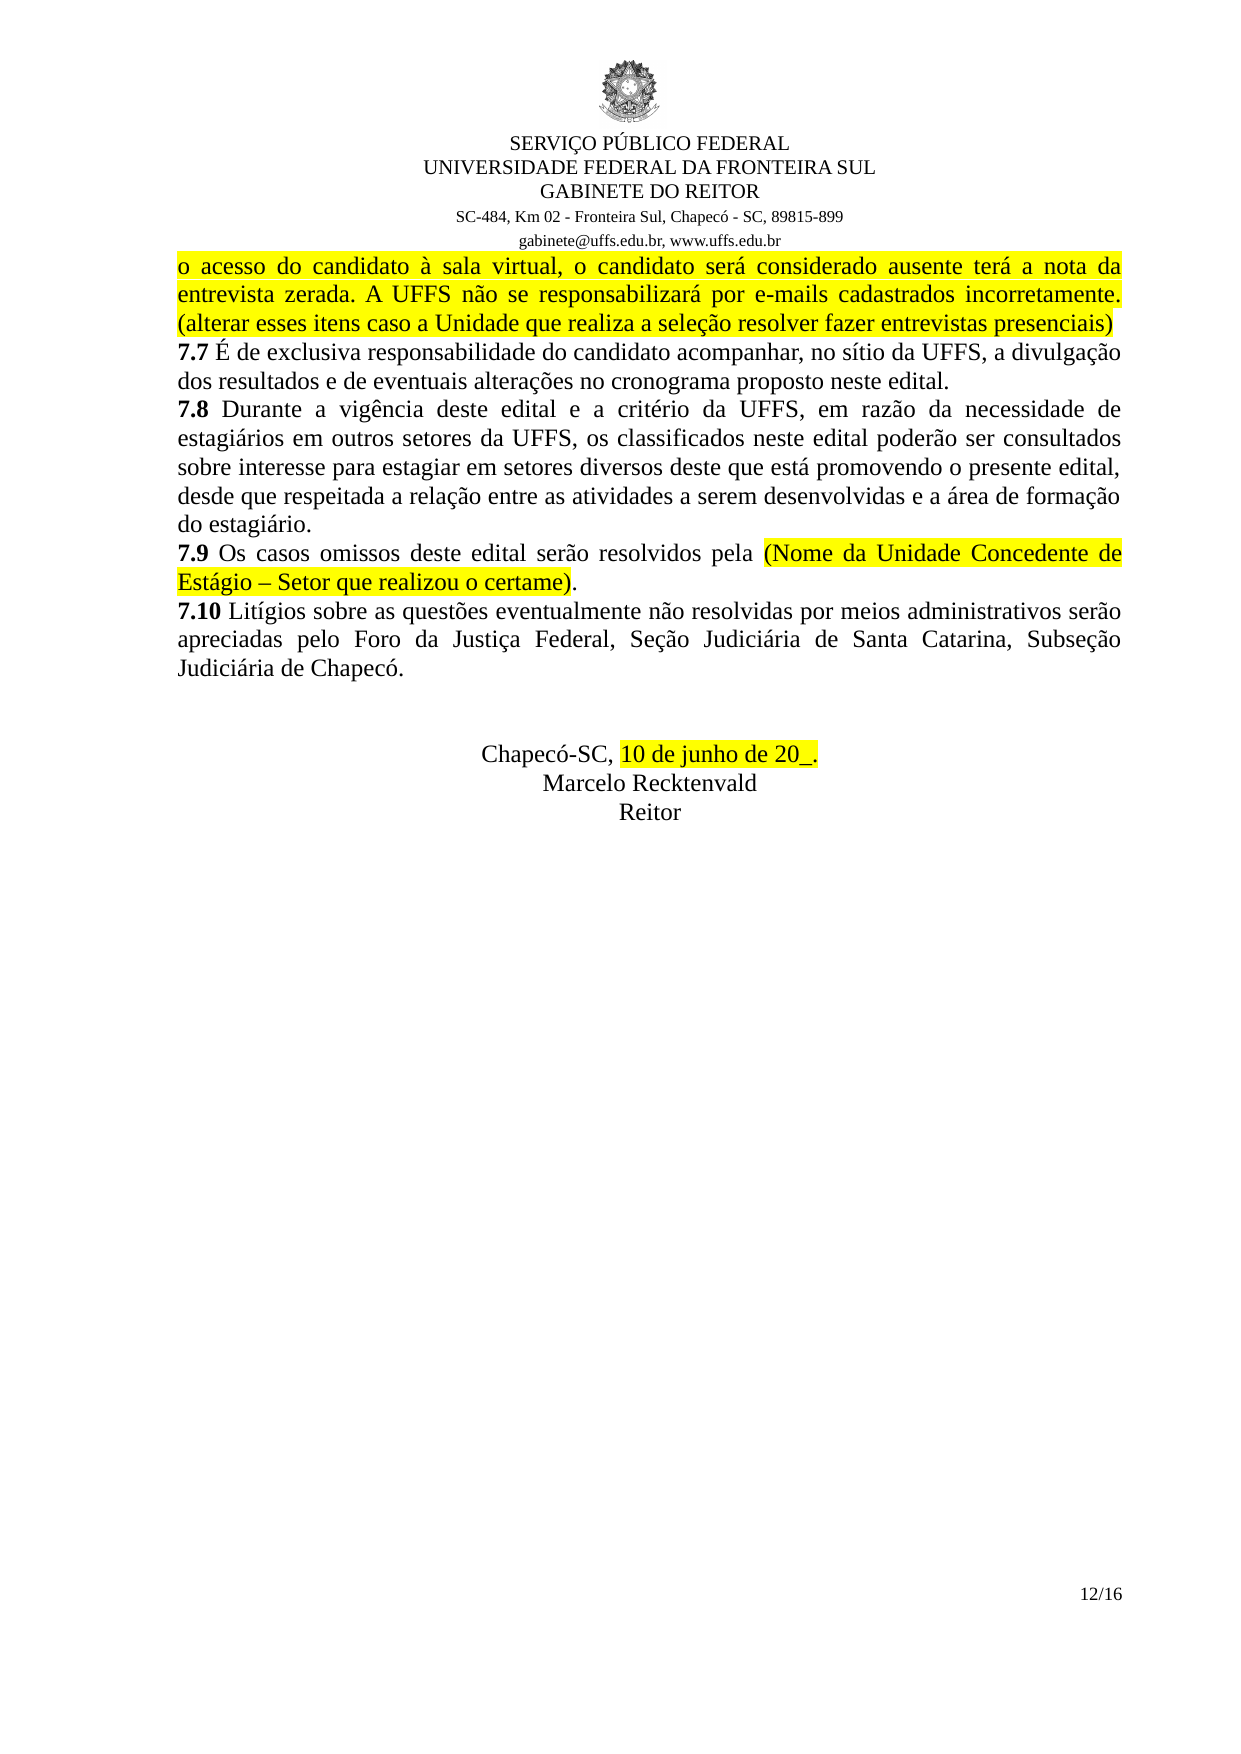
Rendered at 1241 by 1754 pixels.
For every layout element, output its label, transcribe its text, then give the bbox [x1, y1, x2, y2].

text 7.7 É de exclusiva responsabilidade do candidato acompanhar, no sítio da UFFS, a divulgação dos resultados e de eventuais alterações no cronograma proposto neste edital. [177, 337, 1122, 394]
text Chapecó-SC, 10 de junho de 20_. [177, 739, 1122, 768]
text 7.8 Durante a vigência deste edital e a critério da UFFS, em razão da necessidade de estagiários em outros setores da UFFS, os classificados neste edital poderão ser consultados sobre interesse para estagiar em setores diversos deste que está promovendo o presente edital, desde que respeitada a relação entre as atividades a serem desenvolvidas e a área de formação do estagiário. [177, 394, 1122, 538]
text Marcelo Recktenvald [177, 768, 1122, 797]
picture [599, 60, 668, 129]
text o acesso do candidato à sala virtual, o candidato será considerado ausente terá a nota da entrevista zerada. A UFFS não se responsabilizará por e-mails cadastrados incorretamente. (alterar esses itens caso a Unidade que realiza a seleção resolver fazer entrevistas presenciais) [177, 251, 1122, 337]
text Reitor [177, 797, 1122, 826]
text 7.9 Os casos omissos deste edital serão resolvidos pela (Nome da Unidade Concedente de Estágio – Setor que realizou o certame). [177, 538, 1122, 596]
text 7.10 Litígios sobre as questões eventualmente não resolvidas por meios administrativos serão apreciadas pelo Foro da Justiça Federal, Seção Judiciária de Santa Catarina, Subseção Judiciária de Chapecó. [177, 596, 1122, 682]
